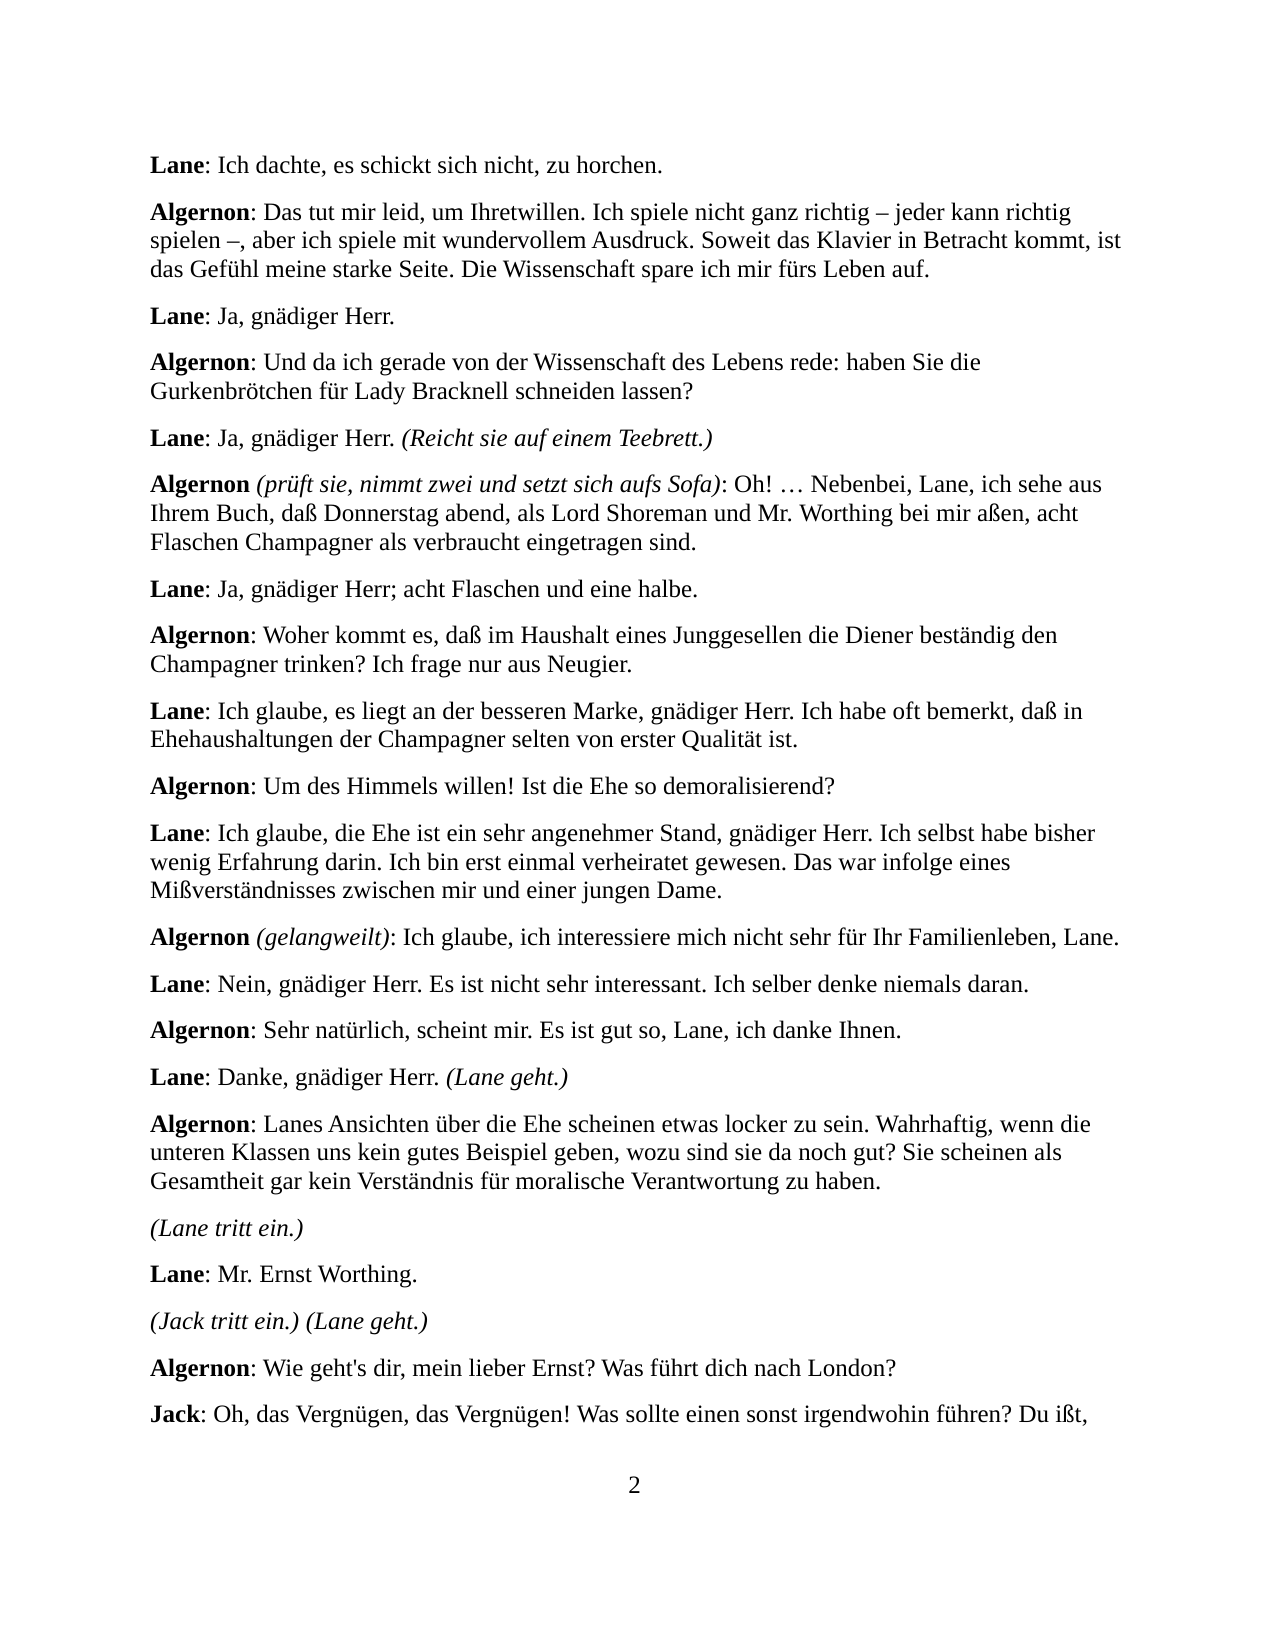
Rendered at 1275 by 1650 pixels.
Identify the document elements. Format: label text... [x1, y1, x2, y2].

text Algernon: Wie geht's dir, mein lieber Ernst? Was führt dich nach London? [150, 1353, 1125, 1382]
text Lane: Ich glaube, die Ehe ist ein sehr angenehmer Stand, gnädiger Herr. Ich selbst habe bisher wenig Erfahrung darin. Ich bin erst einmal verheiratet gewesen. Das war infolge eines Mißverständnisses zwischen mir und einer jungen Dame. [150, 818, 1125, 904]
text Algernon (prüft sie, nimmt zwei und setzt sich aufs Sofa): Oh! … Nebenbei, Lane, ich sehe aus Ihrem Buch, daß Donnerstag abend, als Lord Shoreman und Mr. Worthing bei mir aßen, acht Flaschen Champagner als verbraucht eingetragen sind. [150, 469, 1125, 556]
text Lane: Ich dachte, es schickt sich nicht, zu horchen. [150, 150, 1125, 179]
text Lane: Ich glaube, es liegt an der besseren Marke, gnädiger Herr. Ich habe oft bemerkt, daß in Ehehaushaltungen der Champagner selten von erster Qualität ist. [150, 696, 1125, 753]
text Jack: Oh, das Vergnügen, das Vergnügen! Was sollte einen sonst irgendwohin führen? Du ißt, [150, 1399, 1125, 1428]
text (Jack tritt ein.) (Lane geht.) [150, 1306, 1125, 1335]
text Algernon: Das tut mir leid, um Ihretwillen. Ich spiele nicht ganz richtig – jeder kann richtig spielen –, aber ich spiele mit wundervollem Ausdruck. Soweit das Klavier in Betracht kommt, ist das Gefühl meine starke Seite. Die Wissenschaft spare ich mir fürs Leben auf. [150, 197, 1125, 283]
text (Lane tritt ein.) [150, 1213, 1125, 1242]
text Algernon: Lanes Ansichten über die Ehe scheinen etwas locker zu sein. Wahrhaftig, wenn die unteren Klassen uns kein gutes Beispiel geben, wozu sind sie da noch gut? Sie scheinen als Gesamtheit gar kein Verständnis für moralische Verantwortung zu haben. [150, 1109, 1125, 1195]
text Algernon: Woher kommt es, daß im Haushalt eines Junggesellen die Diener beständig den Champagner trinken? Ich frage nur aus Neugier. [150, 620, 1125, 678]
text Algernon (gelangweilt): Ich glaube, ich interessiere mich nicht sehr für Ihr Familienleben, Lane. [150, 922, 1125, 951]
text Algernon: Sehr natürlich, scheint mir. Es ist gut so, Lane, ich danke Ihnen. [150, 1015, 1125, 1044]
text Lane: Danke, gnädiger Herr. (Lane geht.) [150, 1062, 1125, 1091]
text Algernon: Und da ich gerade von der Wissenschaft des Lebens rede: haben Sie die Gurkenbrötchen für Lady Bracknell schneiden lassen? [150, 347, 1125, 405]
text Lane: Nein, gnädiger Herr. Es ist nicht sehr interessant. Ich selber denke niemals daran. [150, 969, 1125, 997]
text Lane: Ja, gnädiger Herr. [150, 301, 1125, 329]
text Lane: Ja, gnädiger Herr. (Reicht sie auf einem Teebrett.) [150, 423, 1125, 452]
text Lane: Ja, gnädiger Herr; acht Flaschen und eine halbe. [150, 574, 1125, 602]
text Algernon: Um des Himmels willen! Ist die Ehe so demoralisierend? [150, 771, 1125, 800]
text Lane: Mr. Ernst Worthing. [150, 1259, 1125, 1288]
